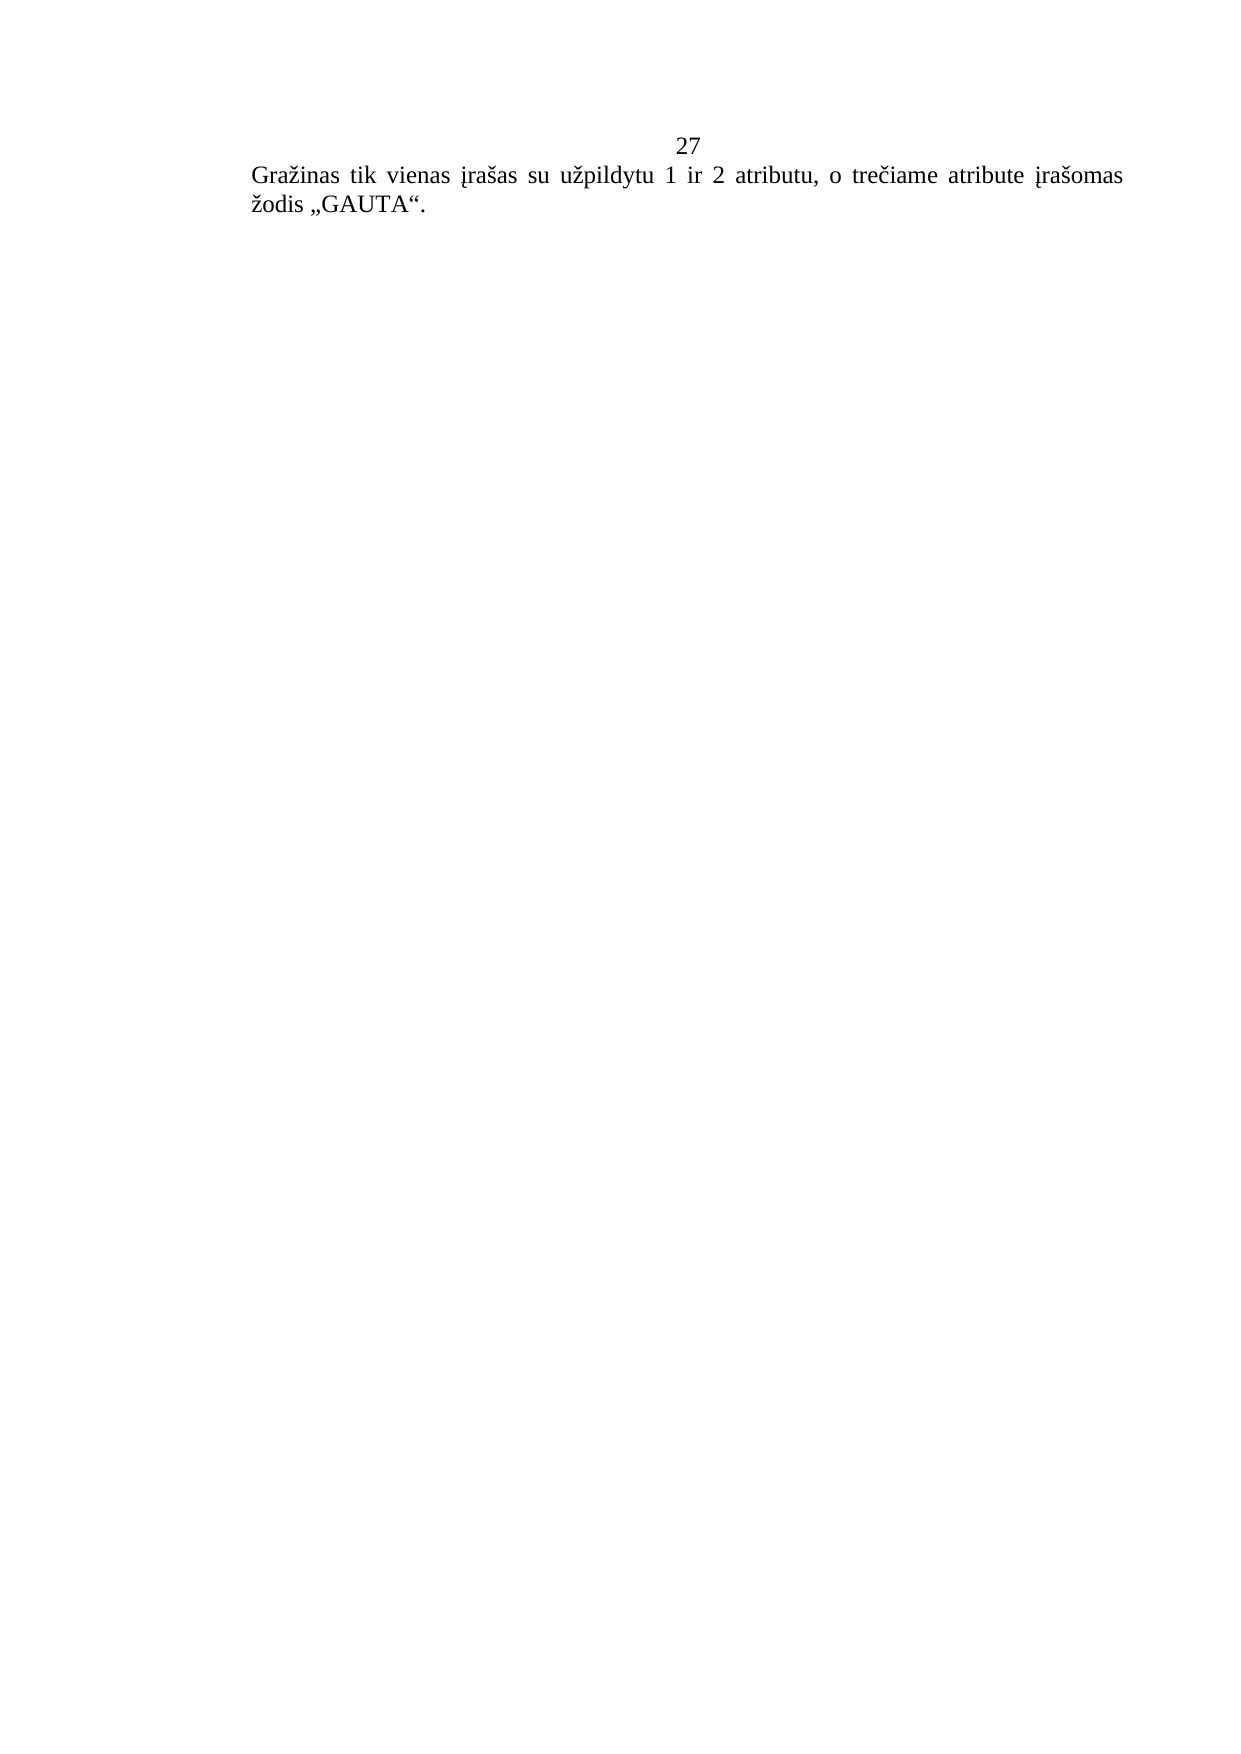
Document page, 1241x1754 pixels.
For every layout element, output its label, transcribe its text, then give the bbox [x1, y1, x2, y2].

text Gražinas tik vienas įrašas su užpildytu 1 ir 2 atributu, o trečiame atribute įrašomas žodis „GAUTA“. [251, 161, 1125, 218]
